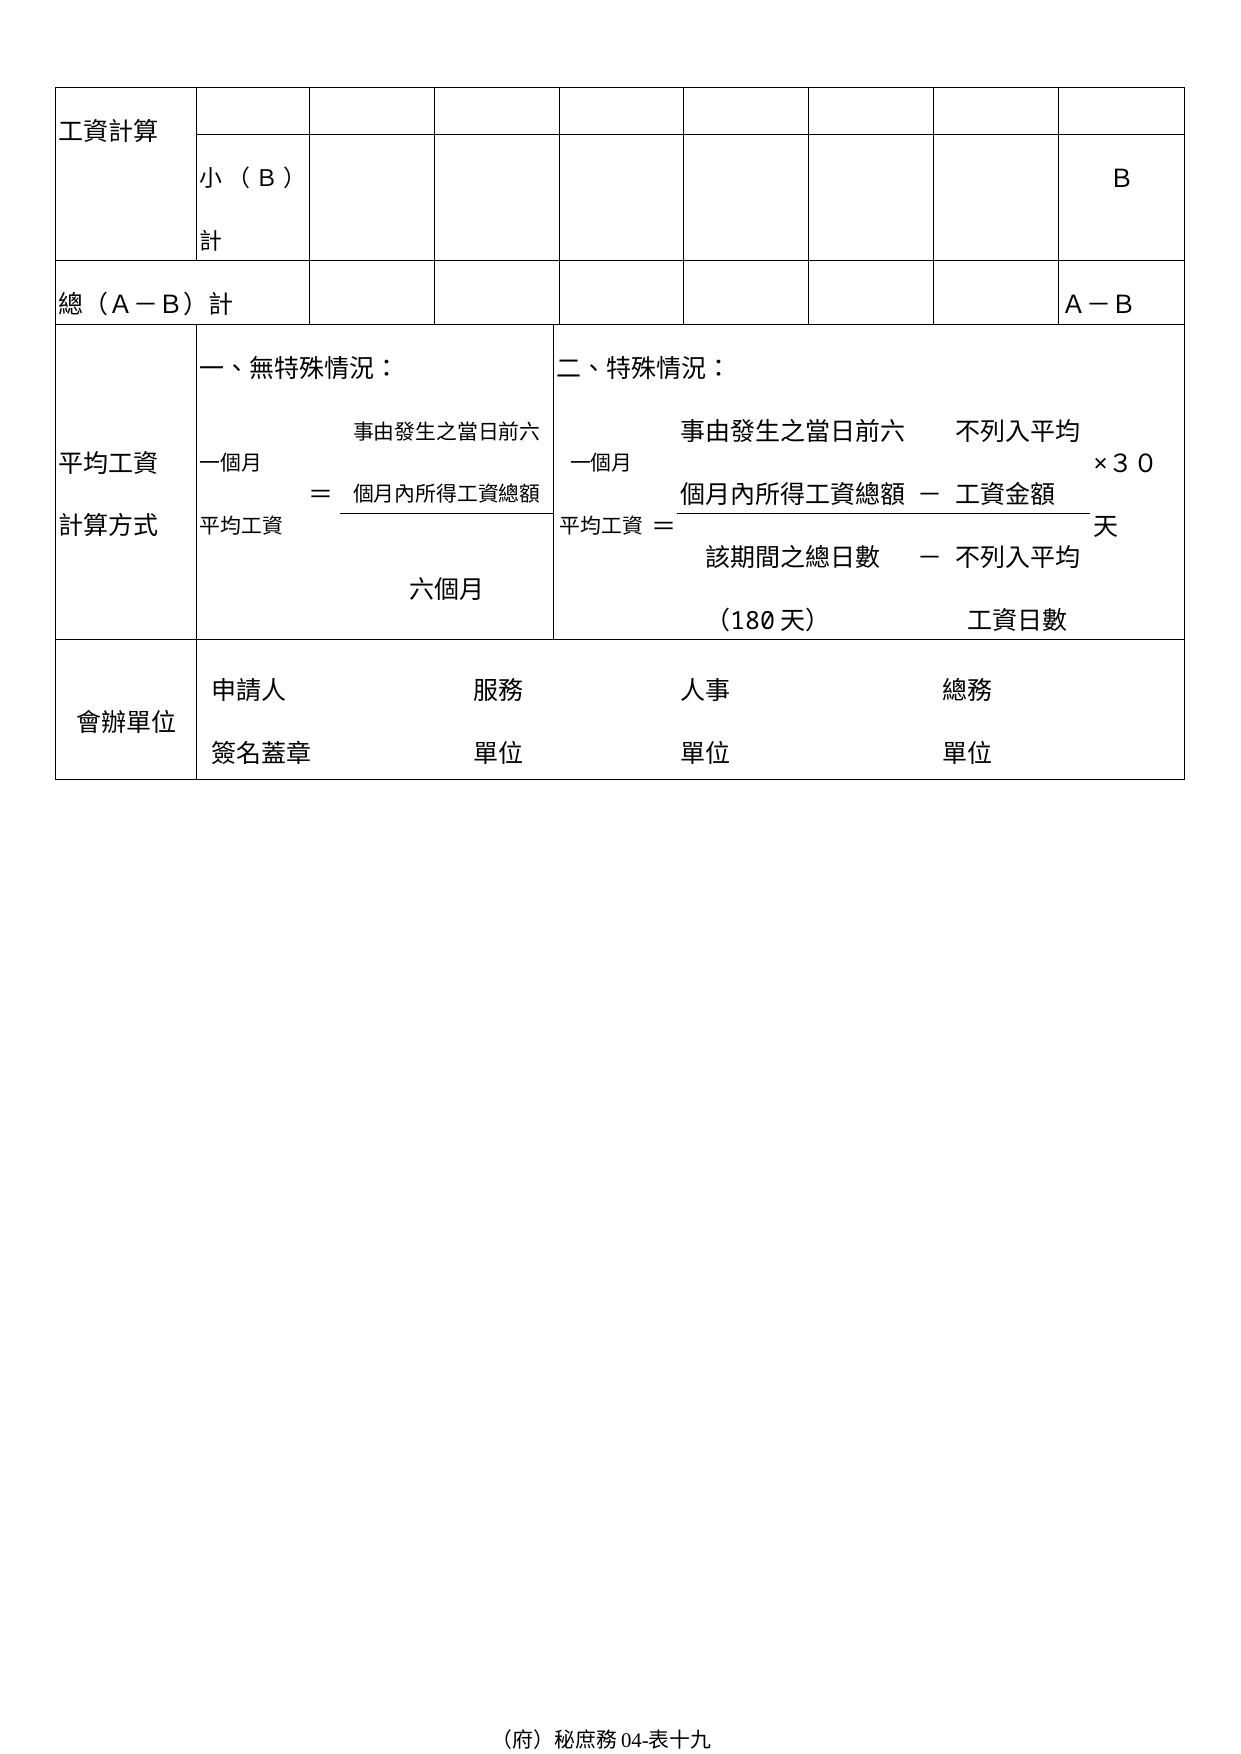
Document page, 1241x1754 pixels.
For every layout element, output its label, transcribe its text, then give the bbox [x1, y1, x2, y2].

table_cell [435, 135, 559, 260]
table_cell [197, 88, 309, 134]
table_cell 一、無特殊情況： [197, 325, 553, 387]
table_cell 工資計算 [56, 88, 196, 260]
table_cell [781, 640, 939, 779]
table_cell 人事 單位 [677, 640, 781, 779]
table_cell [560, 135, 683, 260]
table_cell 服務 單位 [470, 640, 553, 779]
table_cell Ａ－Ｂ [1059, 261, 1184, 324]
table_cell [1059, 88, 1184, 134]
table_cell ＝ [301, 387, 340, 639]
table_cell 六個月 [340, 514, 553, 639]
table_cell 該期間之總日數 － 不列入平均 （180天） 工資日數 [677, 514, 1090, 639]
table_cell 總務 單位 [940, 640, 1034, 779]
table_cell [684, 135, 808, 260]
table_cell [934, 261, 1058, 324]
table_cell 一個月 平均工資 [197, 387, 301, 639]
table_cell [934, 88, 1058, 134]
table_cell [553, 640, 677, 779]
table_cell [809, 261, 933, 324]
table_cell [1034, 640, 1184, 779]
table_cell [684, 261, 808, 324]
table_cell [560, 261, 683, 324]
table_cell 事由發生之當日前六個月內所得工資總額 [340, 387, 553, 513]
table_cell [310, 88, 434, 134]
table_cell 總（Ａ－Ｂ）計 [56, 261, 309, 324]
table_cell [340, 640, 470, 779]
table_cell [197, 640, 208, 779]
table_cell ×３０天 [1090, 387, 1184, 639]
table_cell 申請人 簽名蓋章 [209, 640, 340, 779]
table_cell [809, 135, 933, 260]
table_cell [310, 261, 434, 324]
table_cell 二、特殊情況： [554, 325, 1184, 387]
table_cell [310, 135, 434, 260]
table_cell 平均工資 計算方式 [56, 325, 196, 639]
table_cell [934, 135, 1058, 260]
table_cell ＝ [649, 387, 677, 639]
table_cell [560, 88, 683, 134]
table_cell Ｂ [1059, 135, 1184, 260]
table_cell 一個月 平均工資 [554, 387, 648, 639]
table_cell 事由發生之當日前六 不列入平均 個月內所得工資總額 － 工資金額 [677, 387, 1090, 513]
table_cell 小（Ｂ）計 [197, 135, 309, 260]
table_cell [684, 88, 808, 134]
table_cell 會辦單位 [56, 640, 196, 779]
table_cell [809, 88, 933, 134]
table_cell [435, 261, 559, 324]
table_cell [435, 88, 559, 134]
